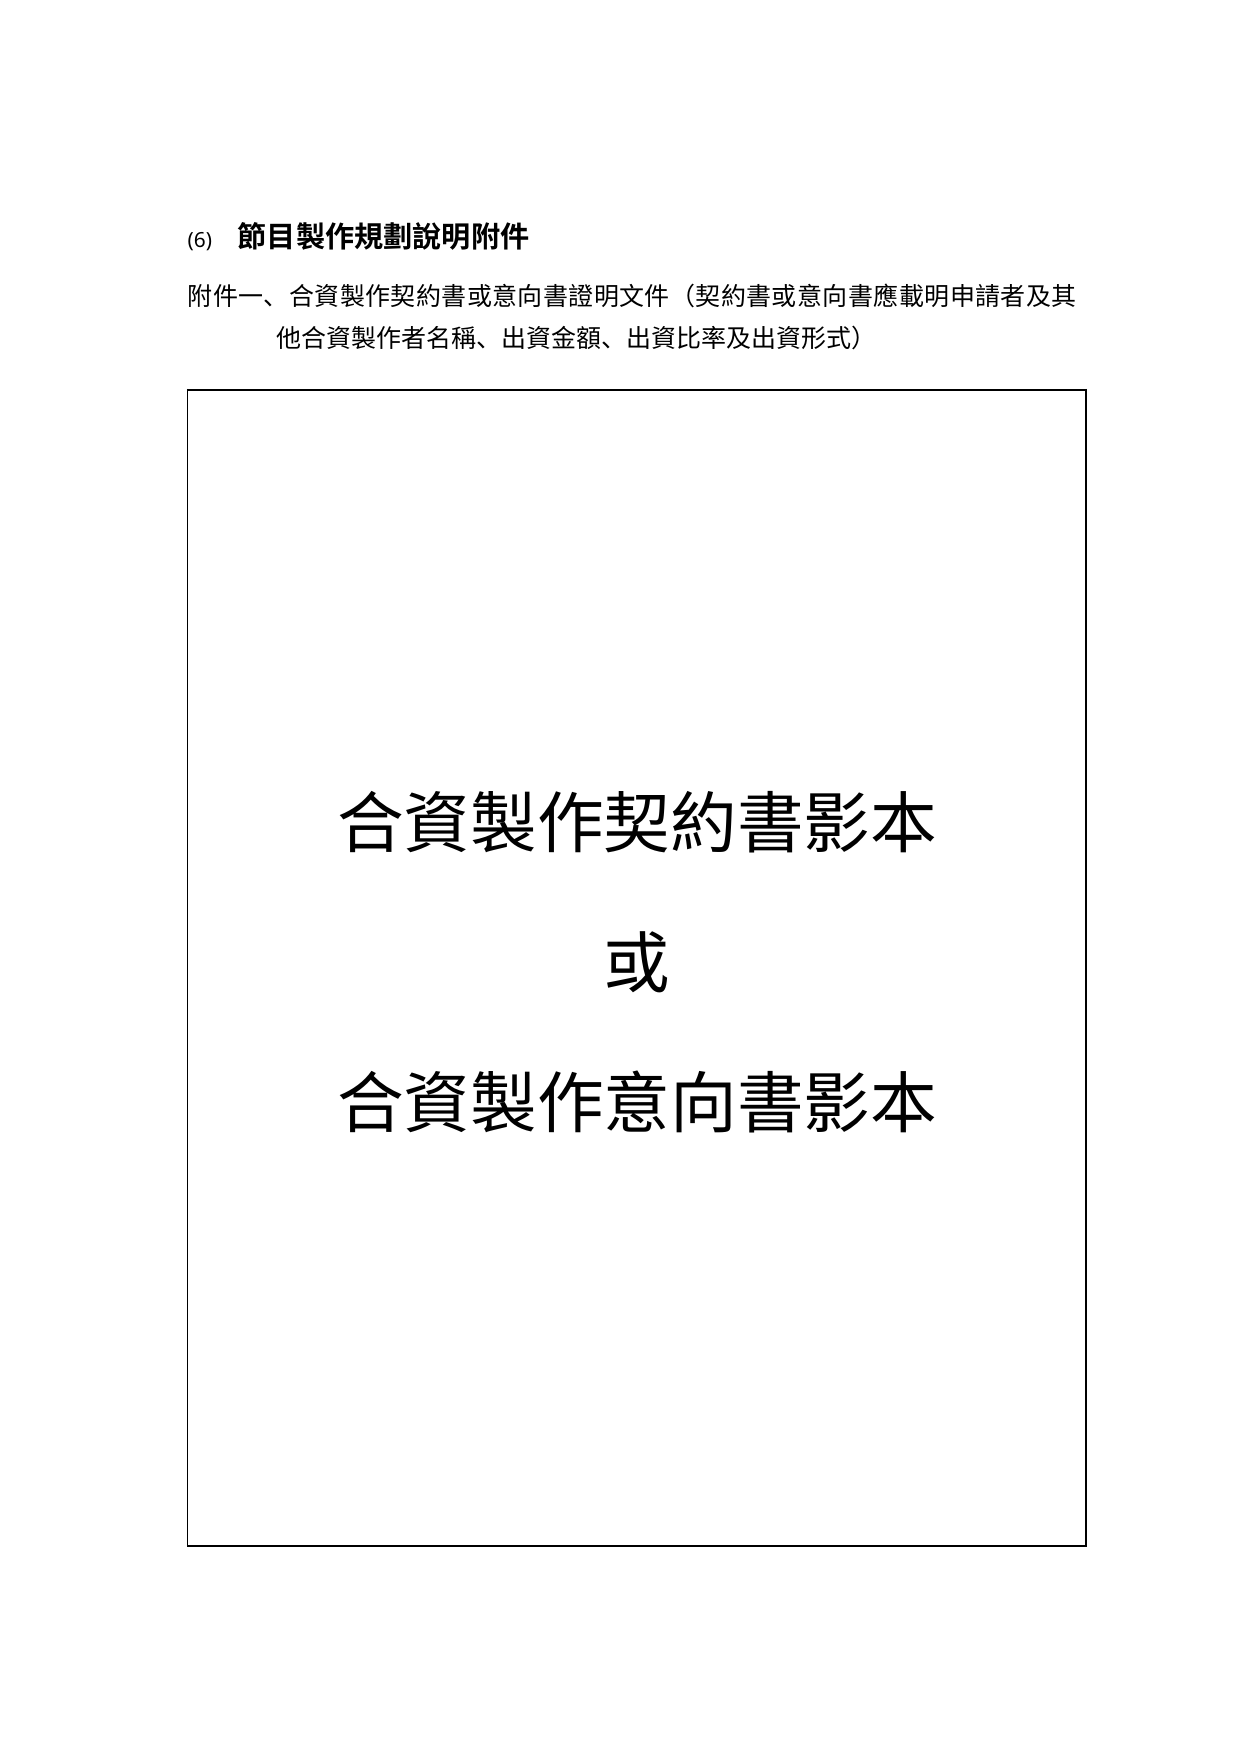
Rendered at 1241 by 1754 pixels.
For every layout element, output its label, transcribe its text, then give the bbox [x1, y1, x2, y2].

table_header 合資製作契約書影本 或 合資製作意向書影本 [188, 391, 1085, 1545]
text 附件一、合資製作契約書或意向書證明文件（契約書或意向書應載明申請者及其他合資製作者名稱、出資金額、出資比率及出資形式） [187, 276, 1078, 354]
list 節目製作規劃說明附件 [187, 214, 1152, 256]
